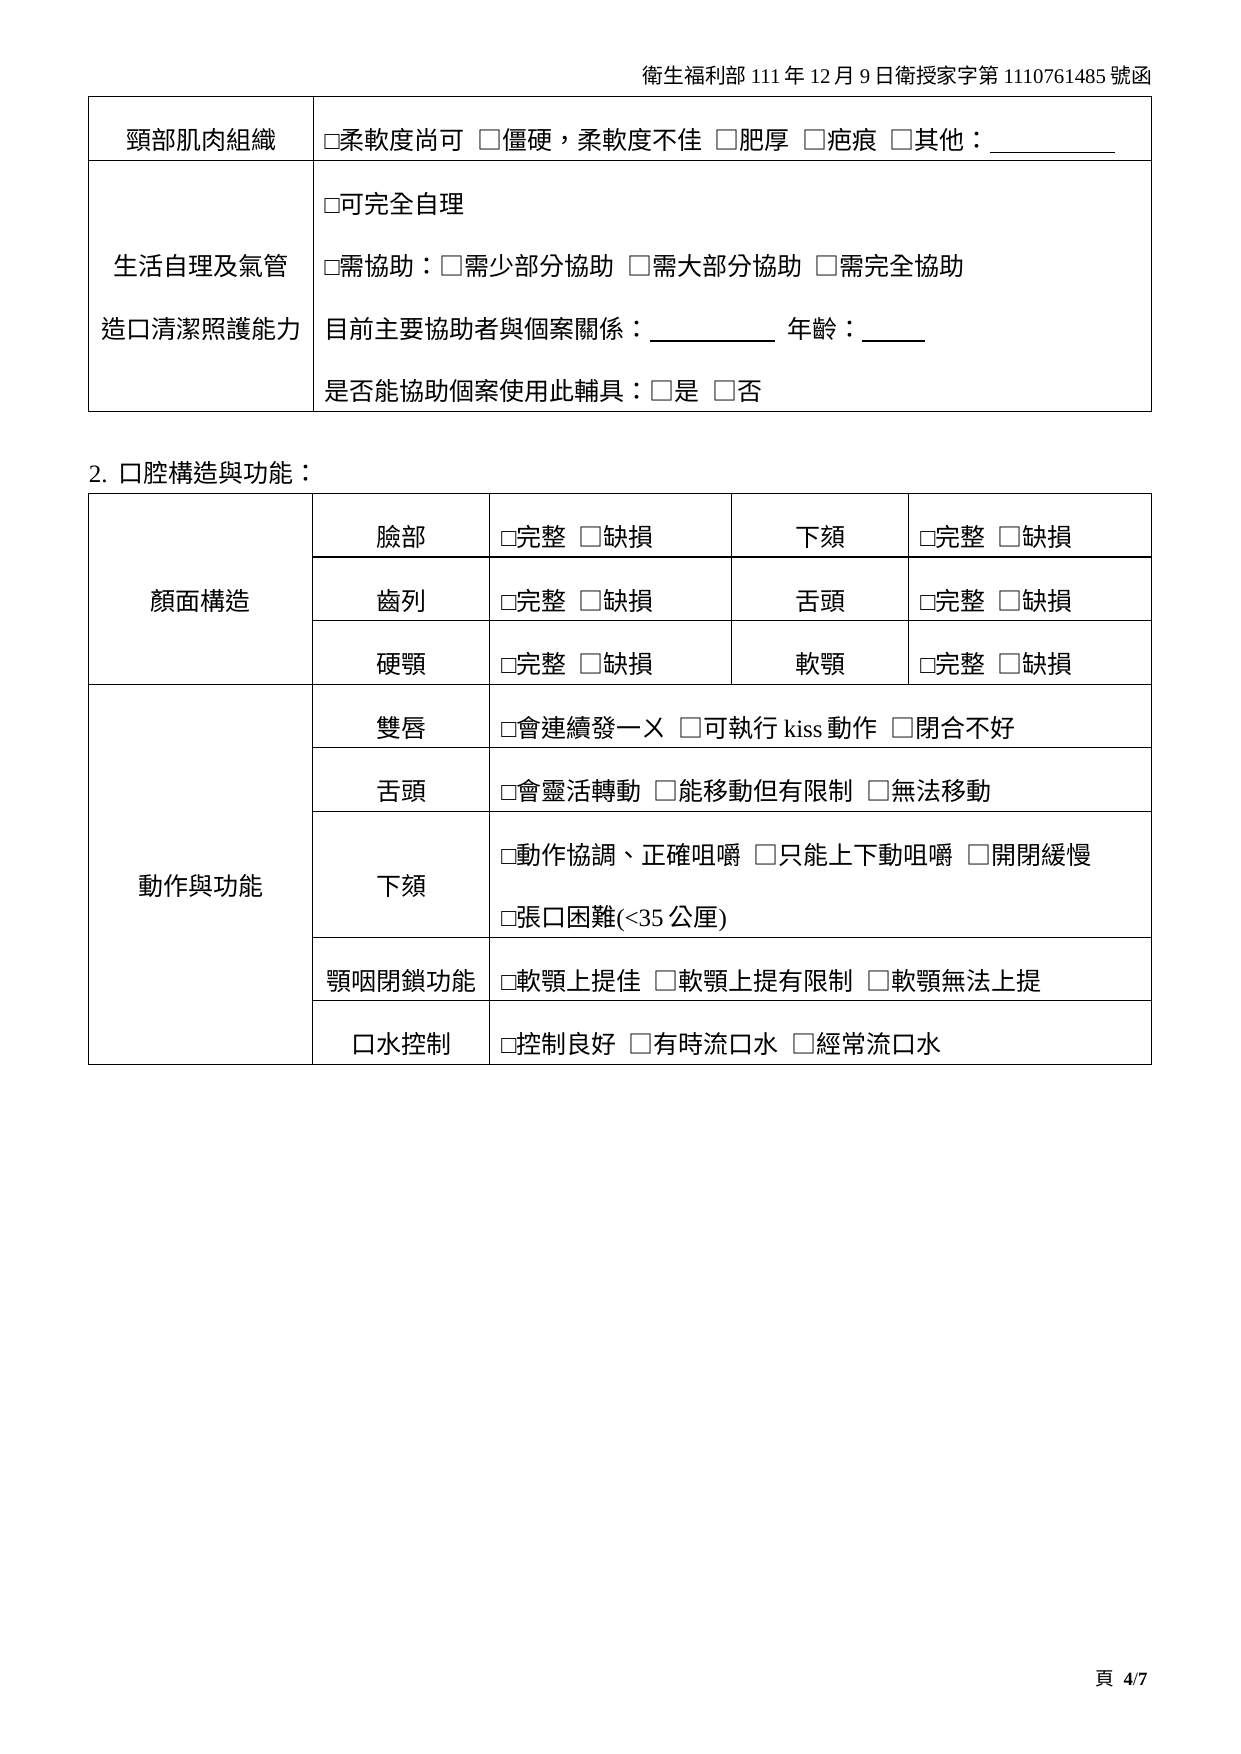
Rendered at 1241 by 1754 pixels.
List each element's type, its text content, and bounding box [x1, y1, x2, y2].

table_cell 齒列 [313, 558, 489, 620]
table_cell 舌頭 [313, 748, 489, 811]
table_cell □完整 □缺損 [909, 558, 1151, 620]
table_cell 生活自理及氣管 造口清潔照護能力 [89, 161, 313, 411]
table_cell 顎咽閉鎖功能 [313, 938, 489, 1000]
table_cell □完整 □缺損 [909, 621, 1151, 683]
table_cell □可完全自理 □需協助：□需少部分協助 □需大部分協助 □需完全協助 目前主要協助者與個案關係： 年齡： 是否能協助個案使用此輔具：□是 □否 [314, 161, 1151, 411]
table_header 臉部 [313, 494, 489, 556]
table_cell □柔軟度尚可 □僵硬，柔軟度不佳 □肥厚 □疤痕 □其他： [314, 97, 1151, 159]
table_header 顏面構造 [89, 494, 312, 683]
list 口腔構造與功能： [89, 430, 1152, 493]
table_cell □動作協調、正確咀嚼 □只能上下動咀嚼 □開閉緩慢 □張口困難(<35公厘) [490, 812, 1151, 937]
table_cell □完整 □缺損 [490, 558, 731, 620]
table_cell 口水控制 [313, 1001, 489, 1064]
table_header 下頦 [732, 494, 908, 556]
table_cell □會靈活轉動 □能移動但有限制 □無法移動 [490, 748, 1151, 811]
table_header □完整 □缺損 [909, 494, 1151, 556]
table_cell 下頦 [313, 812, 489, 937]
table_cell 硬顎 [313, 621, 489, 683]
table_cell 動作與功能 [89, 685, 312, 1064]
table_cell 雙唇 [313, 685, 489, 747]
table_cell □完整 □缺損 [490, 621, 731, 683]
table_header □完整 □缺損 [490, 494, 731, 556]
table_cell □軟顎上提佳 □軟顎上提有限制 □軟顎無法上提 [490, 938, 1151, 1000]
table_cell 舌頭 [732, 558, 908, 620]
table_cell 頸部肌肉組織 [89, 97, 313, 159]
table_cell □控制良好 □有時流口水 □經常流口水 [490, 1001, 1151, 1064]
table_cell 軟顎 [732, 621, 908, 683]
table_cell □會連續發一ㄨ □可執行kiss動作 □閉合不好 [490, 685, 1151, 747]
